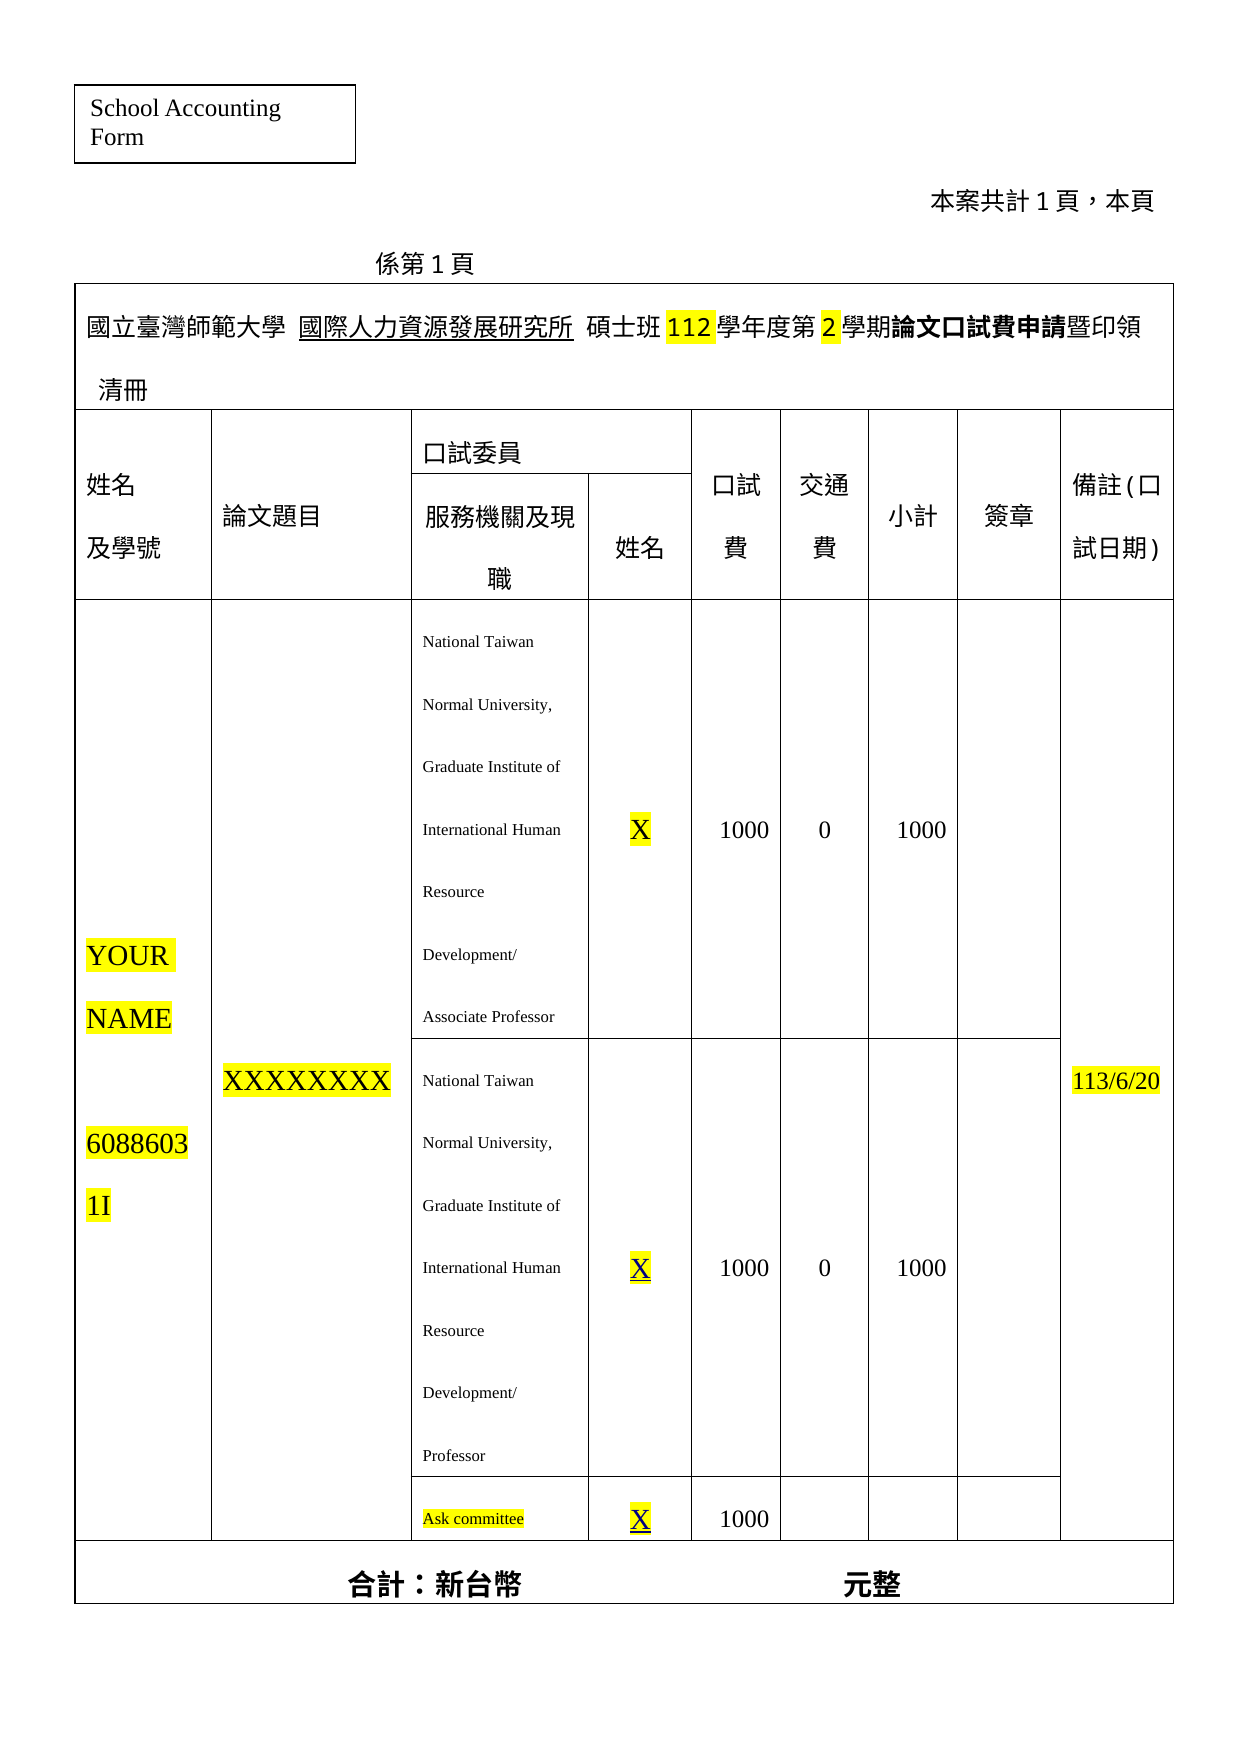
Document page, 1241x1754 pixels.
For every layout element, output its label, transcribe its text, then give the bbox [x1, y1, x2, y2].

table_cell 1000 [692, 1039, 780, 1476]
table_cell [958, 1477, 1060, 1539]
table_cell 姓名 [589, 474, 691, 599]
table_cell 口試委員 [412, 410, 691, 473]
table_cell 論文題目 [212, 410, 411, 599]
table_cell 小計 [869, 410, 957, 599]
table_cell 口試費 [692, 410, 780, 599]
table_cell X [589, 600, 691, 1037]
table_cell 113/6/20 [1061, 600, 1173, 1539]
table_cell National Taiwan Normal University, Graduate Institute of International Human Resource Development/ Professor [412, 1039, 588, 1476]
table_cell [781, 1477, 868, 1539]
table_cell 簽章 [958, 410, 1060, 599]
table_cell National Taiwan Normal University, Graduate Institute of International Human Resource Development/ Associate Professor [412, 600, 588, 1037]
table_cell 1000 [692, 600, 780, 1037]
table_cell X [589, 1039, 691, 1476]
table_cell 合計：新台幣 元整 [76, 1541, 1173, 1603]
table_cell 0 [781, 600, 868, 1037]
table_header 國立臺灣師範大學 國際人力資源發展研究所 碩士班112學年度第2學期論文口試費申請暨印領清冊 [76, 284, 1173, 409]
table_cell Ask committee [412, 1477, 588, 1539]
text 本案共計1頁，本頁係第1頁 [375, 158, 1165, 283]
table_cell 服務機關及現職 [412, 474, 588, 599]
table_cell 備註(口試日期) [1061, 410, 1173, 599]
table_cell XXXXXXXX [212, 600, 411, 1539]
table_cell [958, 1039, 1060, 1476]
table_cell 1000 [692, 1477, 780, 1539]
table_cell [958, 600, 1060, 1037]
table_cell X [589, 1477, 691, 1539]
table_cell 交通費 [781, 410, 868, 599]
table_cell 姓名 及學號 [76, 410, 211, 599]
table_cell YOUR NAME 60886031I [76, 600, 211, 1539]
table_cell 1000 [869, 600, 957, 1037]
text School Accounting Form [90, 93, 340, 151]
table_cell [869, 1477, 957, 1539]
table_cell 1000 [869, 1039, 957, 1476]
table_cell 0 [781, 1039, 868, 1476]
